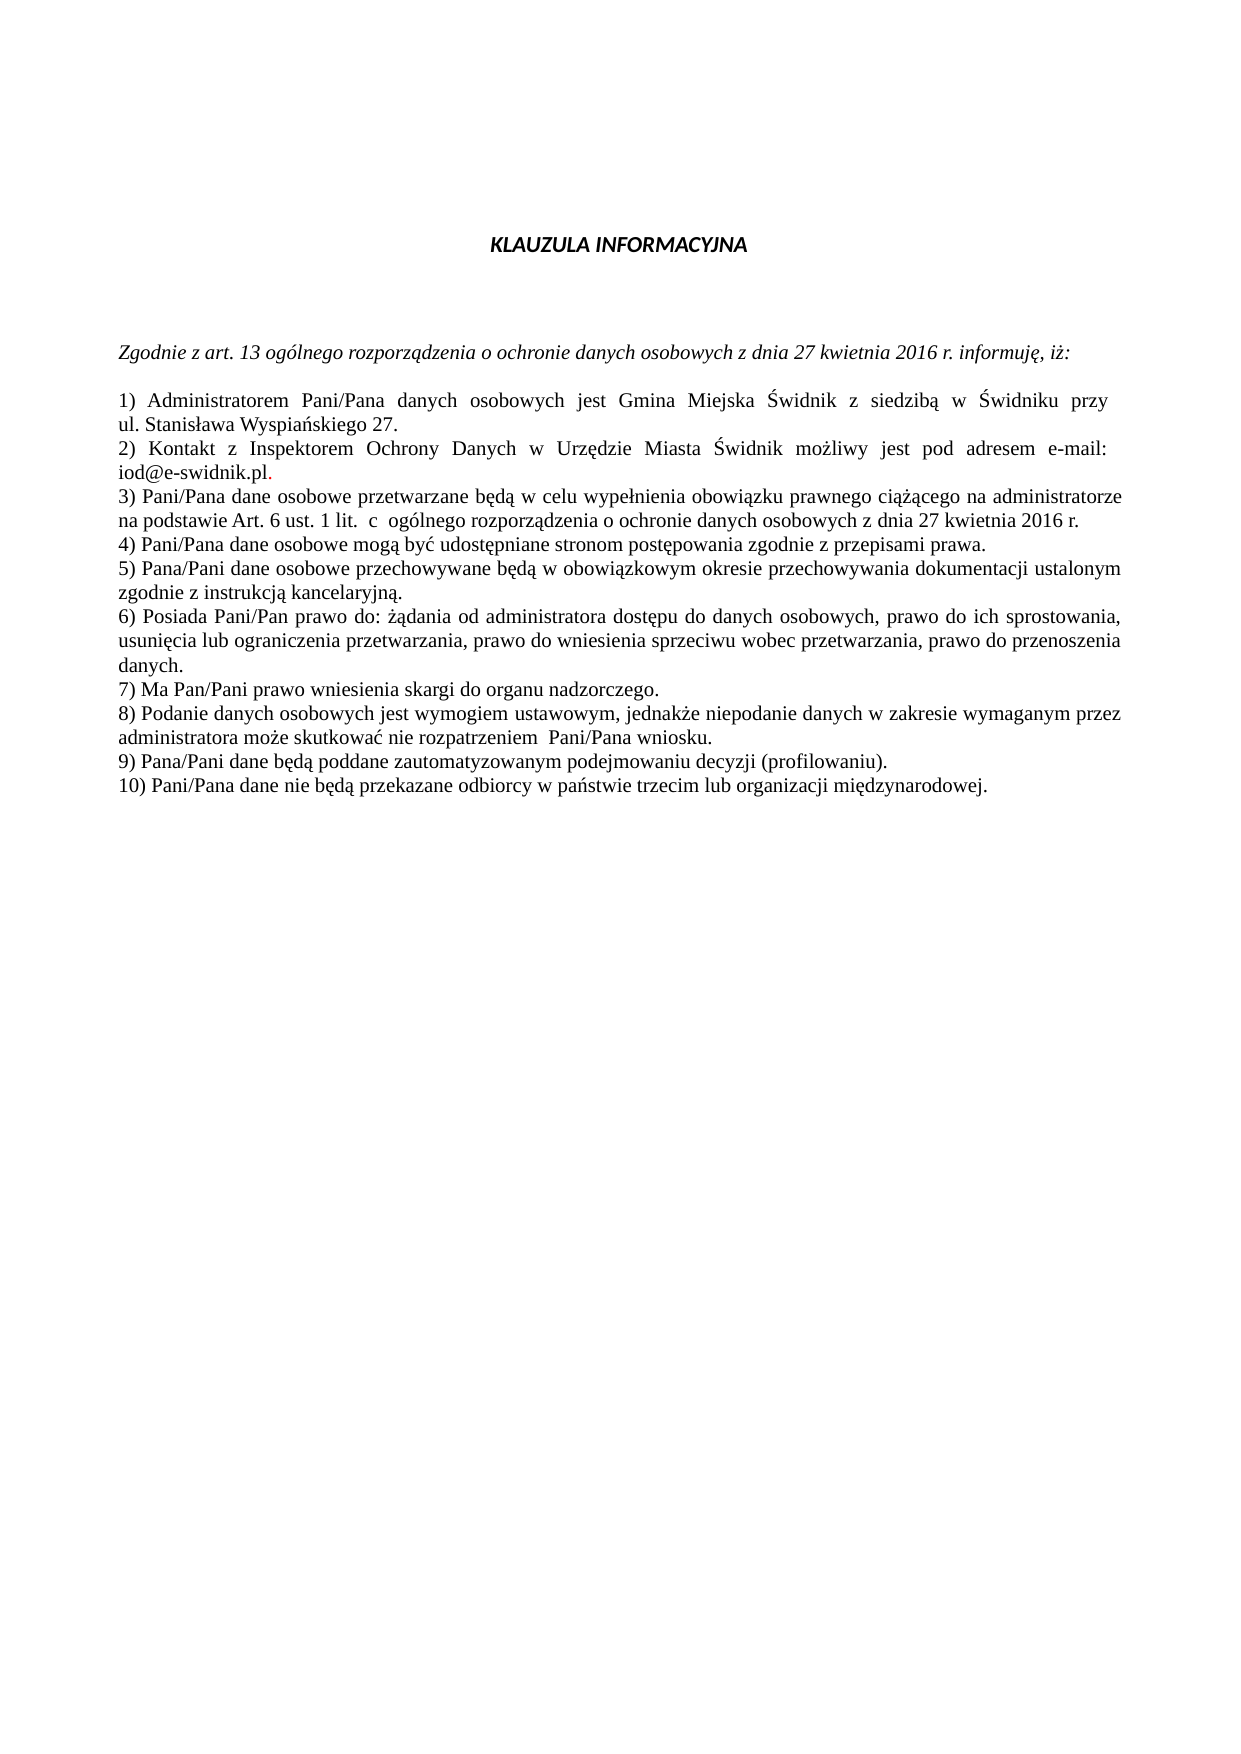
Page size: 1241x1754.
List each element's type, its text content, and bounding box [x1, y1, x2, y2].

text 5) Pana/Pani dane osobowe przechowywane będą w obowiązkowym okresie przechowywania dokumentacji ustalonym zgodnie z instrukcją kancelaryjną. [118, 556, 1122, 604]
text 9) Pana/Pani dane będą poddane zautomatyzowanym podejmowaniu decyzji (profilowaniu). [118, 749, 1122, 773]
text 6) Posiada Pani/Pan prawo do: żądania od administratora dostępu do danych osobowych, prawo do ich sprostowania, usunięcia lub ograniczenia przetwarzania, prawo do wniesienia sprzeciwu wobec przetwarzania, prawo do przenoszenia danych. [118, 604, 1122, 677]
text 1) Administratorem Pani/Pana danych osobowych jest Gmina Miejska Świdnik z siedzibą w Świdniku przy ul. Stanisława Wyspiańskiego 27. [118, 388, 1122, 436]
text Zgodnie z art. 13 ogólnego rozporządzenia o ochronie danych osobowych z dnia 27 kwietnia 2016 r. informuję, iż: [118, 340, 1122, 364]
text 3) Pani/Pana dane osobowe przetwarzane będą w celu wypełnienia obowiązku prawnego ciążącego na administratorze na podstawie Art. 6 ust. 1 lit. c ogólnego rozporządzenia o ochronie danych osobowych z dnia 27 kwietnia 2016 r. [118, 484, 1122, 532]
text KLAUZULA INFORMACYJNA [118, 230, 1122, 258]
text 2) Kontakt z Inspektorem Ochrony Danych w Urzędzie Miasta Świdnik możliwy jest pod adresem e-mail: iod@e-swidnik.pl. [118, 436, 1122, 484]
text 8) Podanie danych osobowych jest wymogiem ustawowym, jednakże niepodanie danych w zakresie wymaganym przez administratora może skutkować nie rozpatrzeniem Pani/Pana wniosku. [118, 701, 1122, 749]
text 10) Pani/Pana dane nie będą przekazane odbiorcy w państwie trzecim lub organizacji międzynarodowej. [118, 773, 1122, 797]
text 7) Ma Pan/Pani prawo wniesienia skargi do organu nadzorczego. [118, 677, 1122, 701]
text 4) Pani/Pana dane osobowe mogą być udostępniane stronom postępowania zgodnie z przepisami prawa. [118, 532, 1122, 556]
